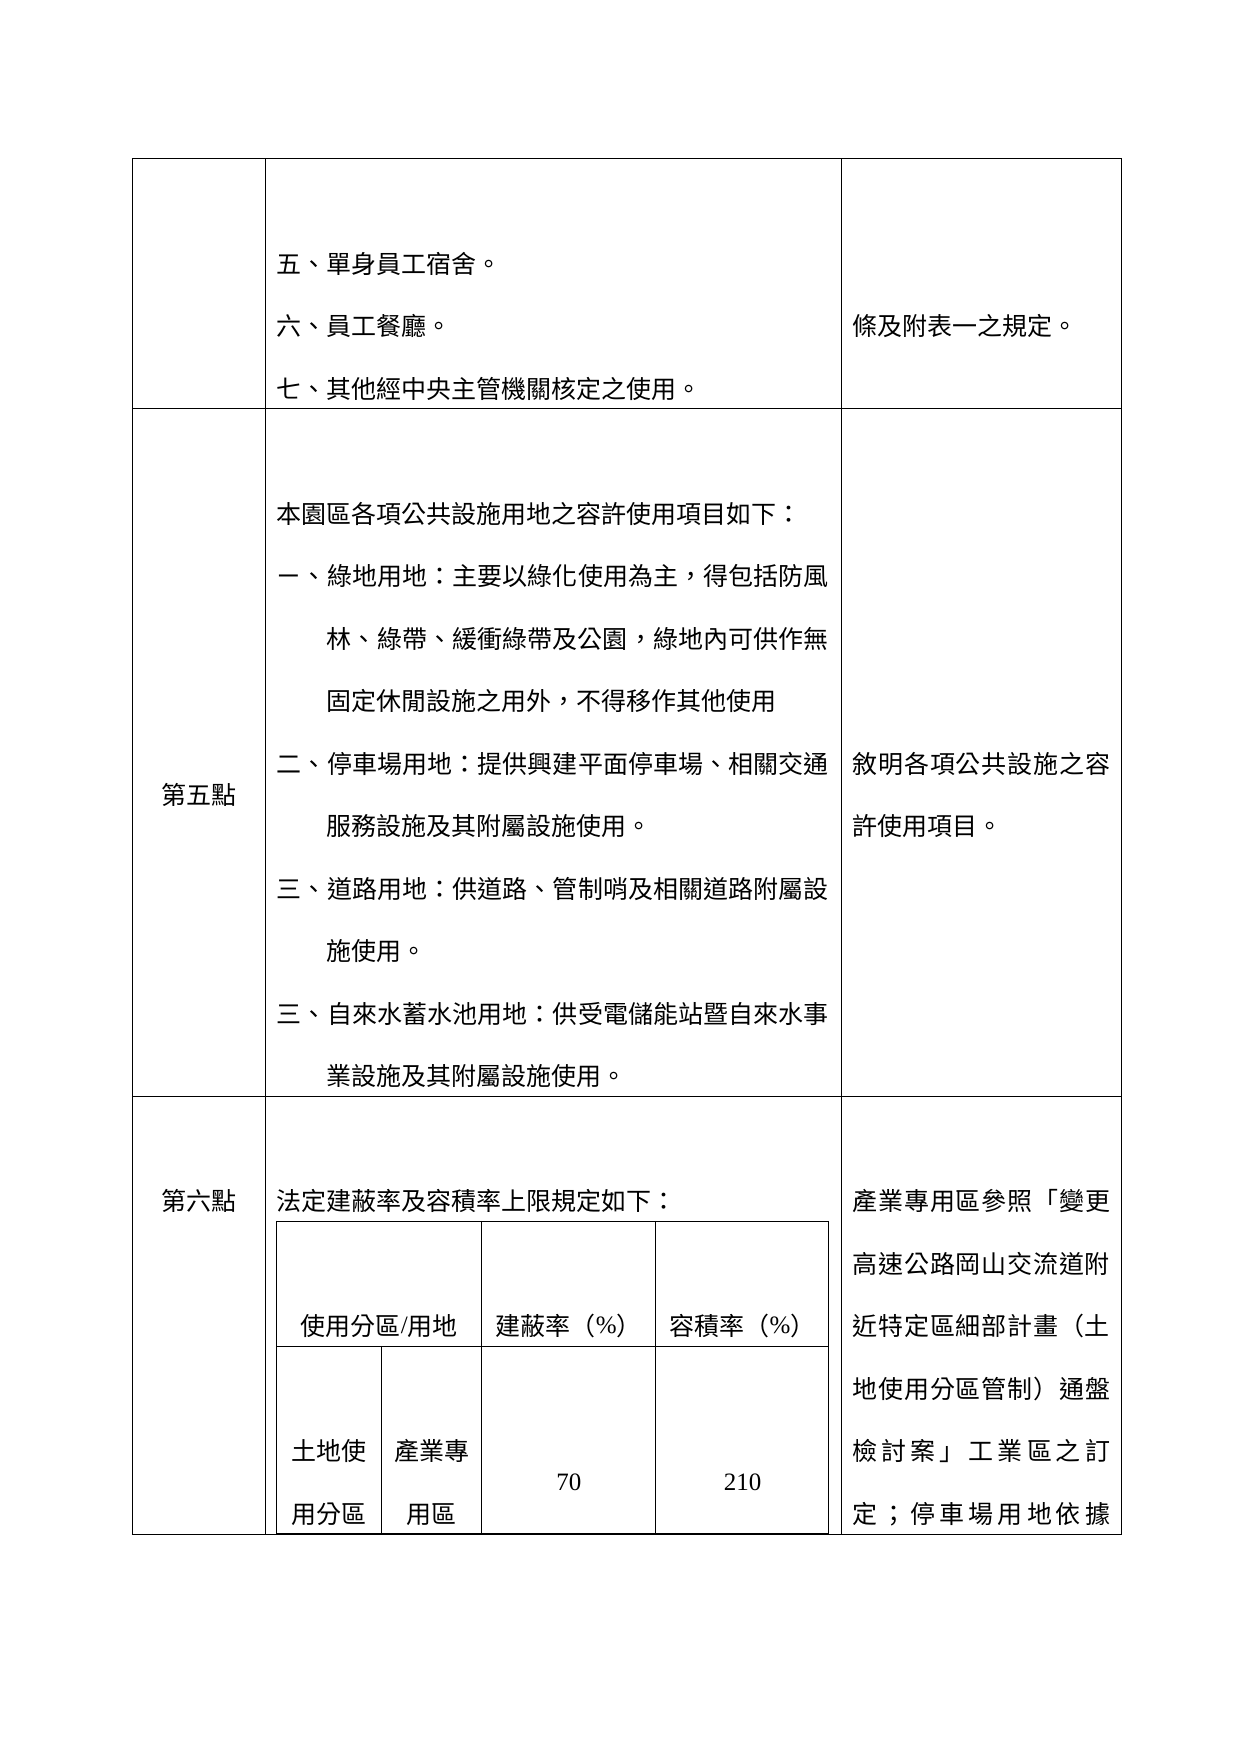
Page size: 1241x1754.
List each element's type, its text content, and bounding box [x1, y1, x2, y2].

table_header 建蔽率（%） [482, 1222, 655, 1346]
table_cell 法定建蔽率及容積率上限規定如下： [266, 1097, 841, 1534]
table_cell 土地使用分區 [277, 1347, 381, 1533]
table_cell 產業專用區參照「變更高速公路岡山交流道附近特定區細部計畫（土地使用分區管制）通盤檢討案」工業區之訂定；停車場用地依據 [842, 1097, 1121, 1534]
table_cell 第六點 [133, 1097, 265, 1534]
table_cell 210 [656, 1347, 828, 1533]
table_header 使用分區/用地 [277, 1222, 481, 1346]
table_header 容積率（%） [656, 1222, 828, 1346]
table_cell 條及附表一之規定。 [842, 159, 1121, 408]
table_cell 本園區各項公共設施用地之容許使用項目如下： ㄧ、綠地用地：主要以綠化使用為主，得包括防風林、綠帶、緩衝綠帶及公園，綠地內可供作無固定休閒設施之用外，不得移作其他使用 二、停車場用地：提供興建平面停車場、相關交通服務設施及其附屬設施使用。 三、道路用地：供道路、管制哨及相關道路附屬設施使用。 三、自來水蓄水池用地：供受電儲能站暨自來水事業設施及其附屬設施使用。 [266, 409, 841, 1096]
table_cell 產業專用區 [382, 1347, 481, 1533]
table_cell 第五點 [133, 409, 265, 1096]
table_cell 70 [482, 1347, 655, 1533]
table_cell 敘明各項公共設施之容許使用項目。 [842, 409, 1121, 1096]
table_cell 五、單身員工宿舍。 六、員工餐廳。 七、其他經中央主管機關核定之使用。 [266, 159, 841, 408]
table_cell [133, 159, 265, 408]
